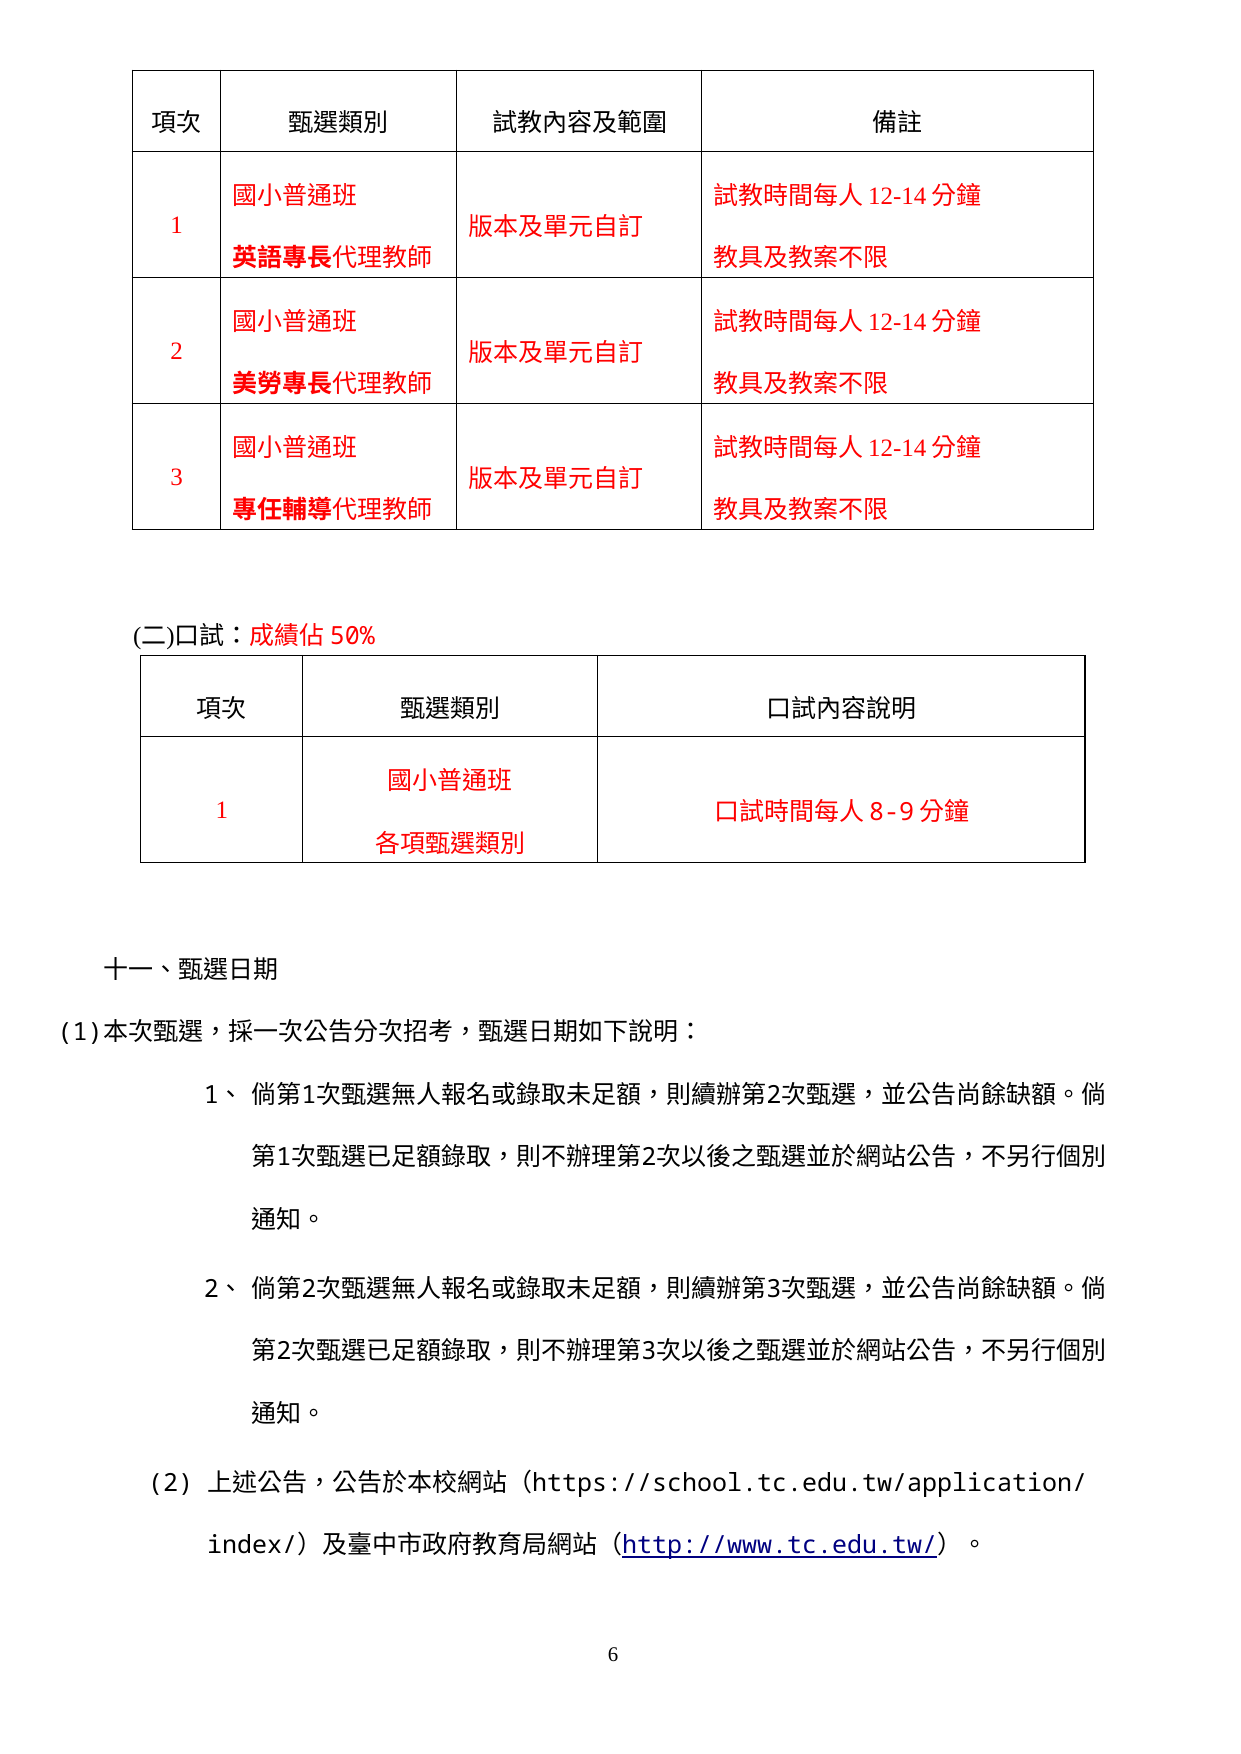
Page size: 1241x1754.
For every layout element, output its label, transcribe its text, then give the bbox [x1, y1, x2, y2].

table_cell 口試時間每人8-9分鐘 [598, 737, 1084, 862]
text (二)口試：成績佔50% [103, 592, 1122, 655]
table_cell 國小普通班 美勞專長代理教師 [221, 278, 456, 403]
table_cell 國小普通班 各項甄選類別 [303, 737, 597, 862]
table_cell 國小普通班 專任輔導代理教師 [221, 404, 456, 529]
table_header 甄選類別 [221, 71, 456, 151]
table_header 甄選類別 [303, 656, 597, 736]
table_cell 3 [133, 404, 220, 529]
table_cell 版本及單元自訂 [457, 278, 701, 403]
table_cell 版本及單元自訂 [457, 404, 701, 529]
table_cell 2 [133, 278, 220, 403]
text 十一、甄選日期 [103, 926, 1122, 988]
list 本次甄選，採一次公告分次招考，甄選日期如下說明： [57, 988, 1122, 1051]
table_header 口試內容說明 [598, 656, 1084, 736]
table_header 項次 [133, 71, 220, 151]
list 倘第2次甄選無人報名或錄取未足額，則續辦第3次甄選，並公告尚餘缺額。倘第2次甄選已足額錄取，則不辦理第3次以後之甄選並於網站公告，不另行個別通知。 [203, 1244, 1122, 1432]
table_cell 1 [141, 737, 302, 862]
table_cell 試教時間每人12-14分鐘 教具及教案不限 [702, 404, 1093, 529]
table_cell 試教時間每人12-14分鐘 教具及教案不限 [702, 278, 1093, 403]
table_cell 1 [133, 152, 220, 277]
table_header 備註 [702, 71, 1093, 151]
table_cell 版本及單元自訂 [457, 152, 701, 277]
table_cell 國小普通班 英語專長代理教師 [221, 152, 456, 277]
table_cell 試教時間每人12-14分鐘 教具及教案不限 [702, 152, 1093, 277]
table_header 試教內容及範圍 [457, 71, 701, 151]
list 倘第1次甄選無人報名或錄取未足額，則續辦第2次甄選，並公告尚餘缺額。倘第1次甄選已足額錄取，則不辦理第2次以後之甄選並於網站公告，不另行個別通知。 [203, 1051, 1122, 1238]
table_header 項次 [141, 656, 302, 736]
list 上述公告，公告於本校網站（https://school.tc.edu.tw/application/index/）及臺中市政府教育局網站（http://www.tc.edu.tw/）。 [148, 1439, 1122, 1564]
